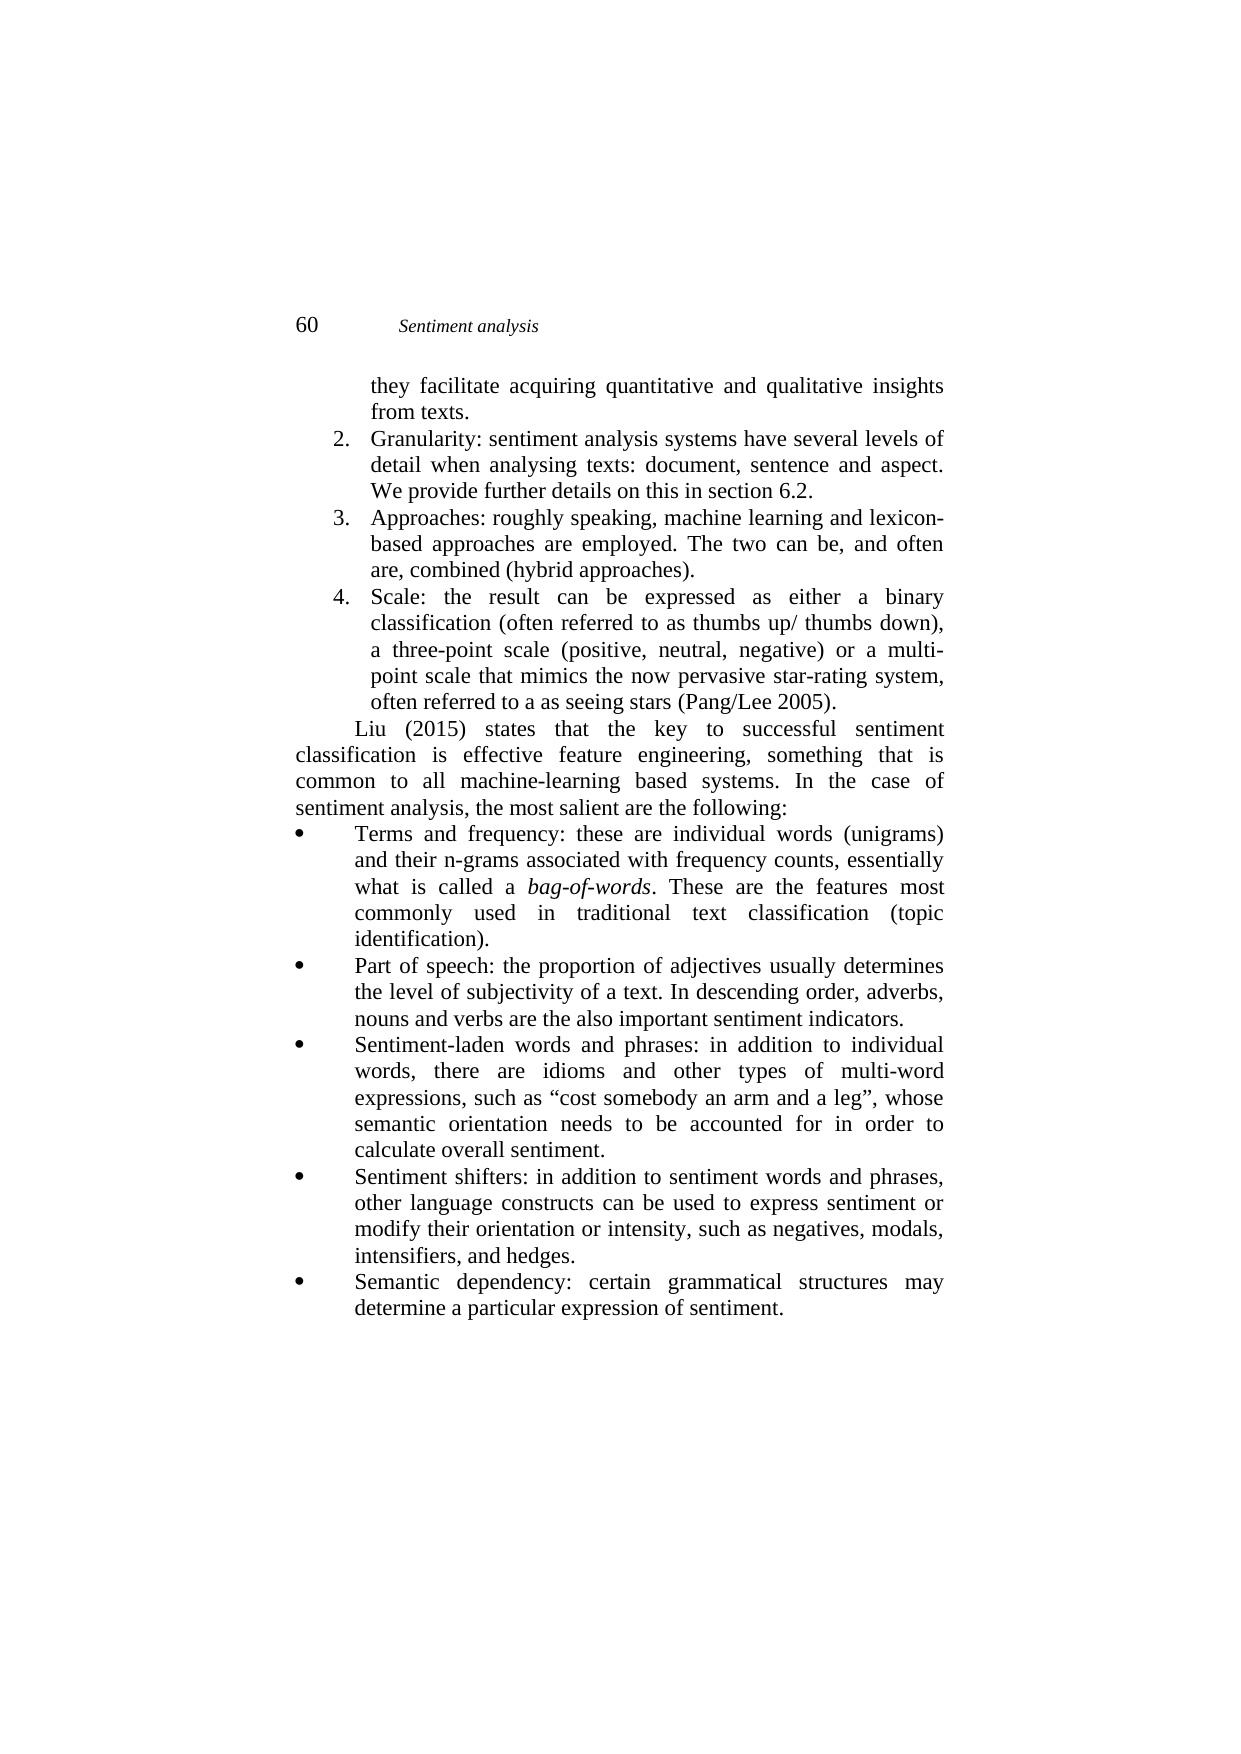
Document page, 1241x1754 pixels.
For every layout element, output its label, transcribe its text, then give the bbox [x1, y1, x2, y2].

list Semantic dependency: certain grammatical structures may determine a particular expression of sentiment. [295, 1268, 945, 1321]
list Scale: the result can be expressed as either a binary classification (often referred to as thumbs up/ thumbs down), a three-point scale (positive, neutral, negative) or a multi-point scale that mimics the now pervasive star-rating system, often referred to a as seeing stars (Pang/Lee 2005). [333, 583, 945, 715]
list Sentiment shifters: in addition to sentiment words and phrases, other language constructs can be used to express sentiment or modify their orientation or intensity, such as negatives, modals, intensifiers, and hedges. [295, 1163, 945, 1268]
list Granularity: sentiment analysis systems have several levels of detail when analysing texts: document, sentence and aspect. We provide further details on this in section 6.2. [333, 425, 945, 504]
list Sentiment-laden words and phrases: in addition to individual words, there are idioms and other types of multi-word expressions, such as “cost somebody an arm and a leg”, whose semantic orientation needs to be accounted for in order to calculate overall sentiment. [295, 1031, 945, 1163]
list Approaches: roughly speaking, machine learning and lexicon-based approaches are employed. The two can be, and often are, combined (hybrid approaches). [333, 504, 945, 583]
list Terms and frequency: these are individual words (unigrams) and their n-grams associated with frequency counts, essentially what is called a bag-of-words. These are the features most commonly used in traditional text classification (topic identification). [295, 820, 945, 952]
list Part of speech: the proportion of adjectives usually determines the level of subjectivity of a text. In descending order, adverbs, nouns and verbs are the also important sentiment indicators. [295, 952, 945, 1031]
list they facilitate acquiring quantitative and qualitative insights from texts. [333, 372, 945, 425]
text Liu (2015) states that the key to successful sentiment classification is effective feature engineering, something that is common to all machine-learning based systems. In the case of sentiment analysis, the most salient are the following: [295, 715, 945, 820]
